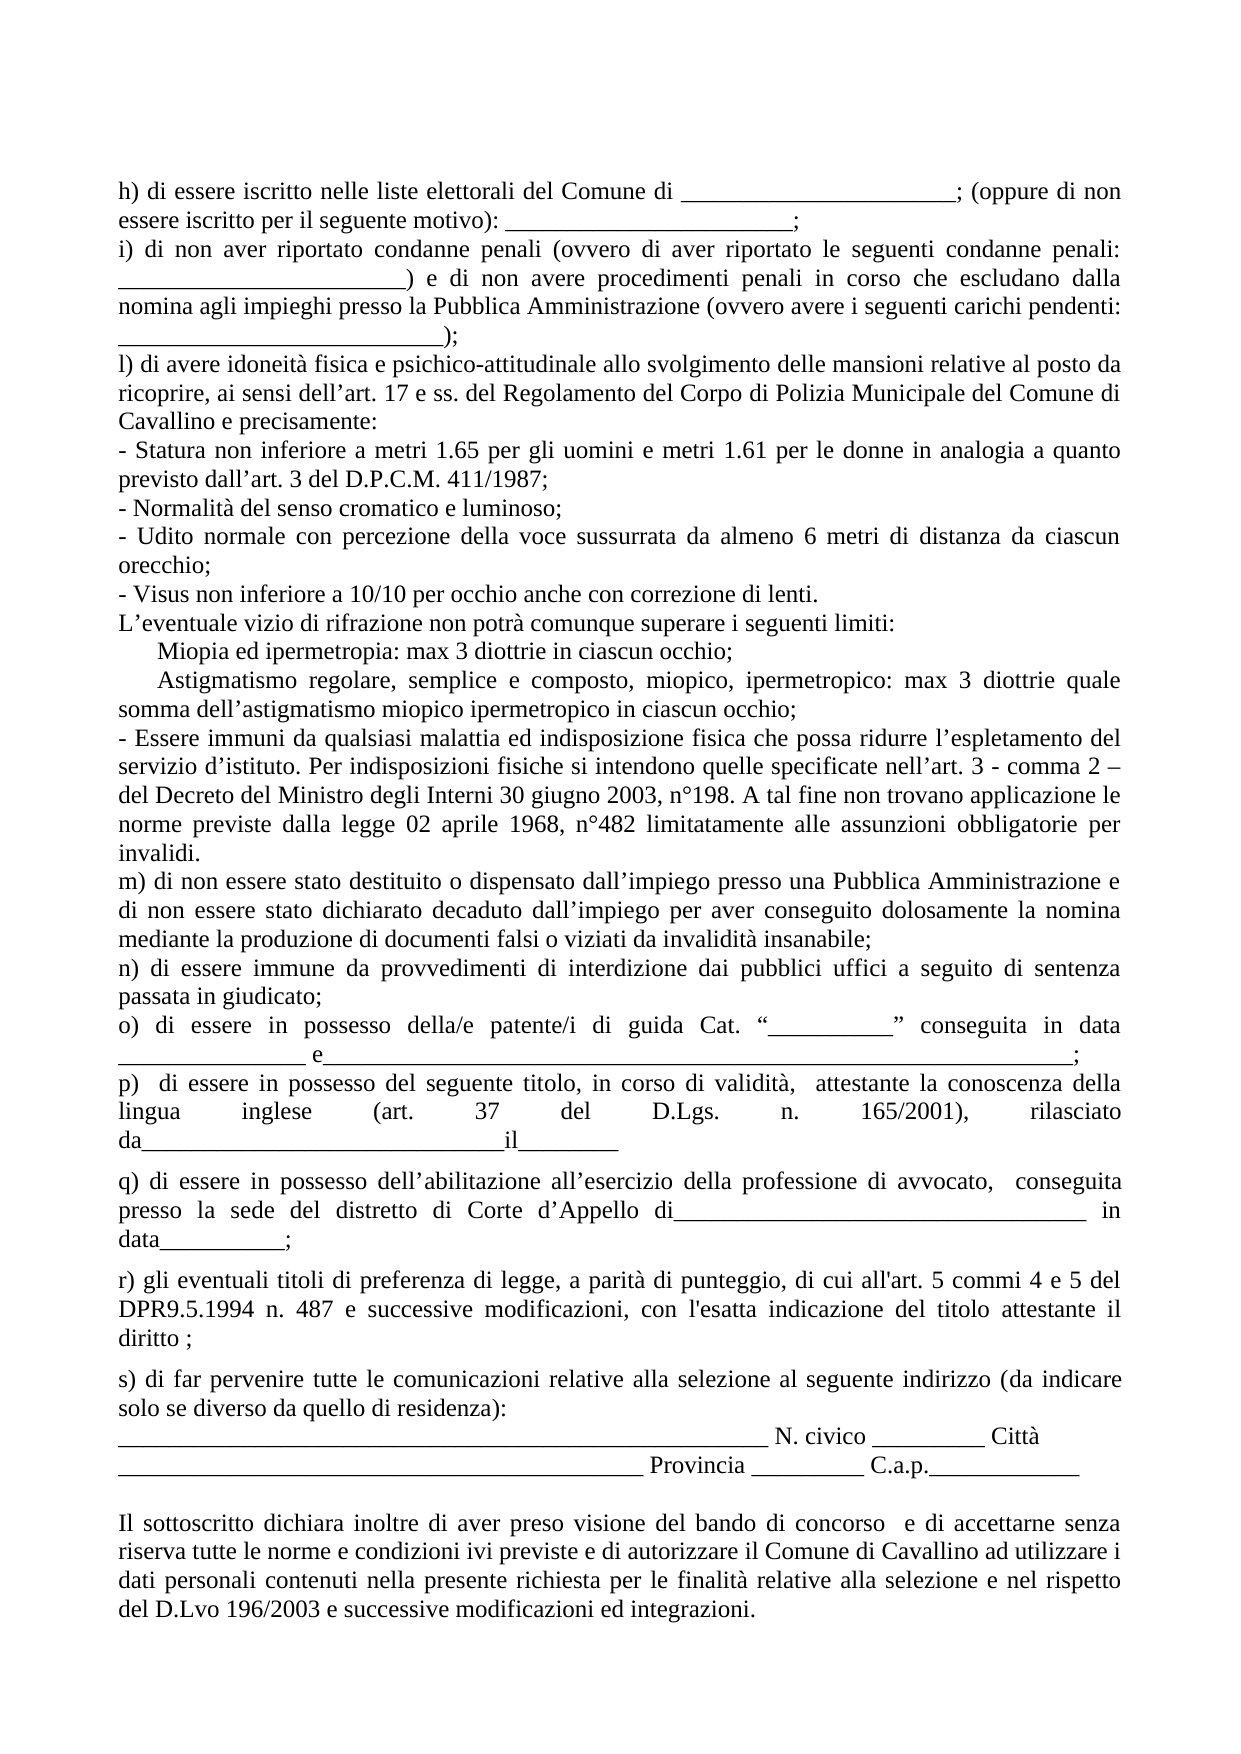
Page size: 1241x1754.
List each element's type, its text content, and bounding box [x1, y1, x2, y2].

text i) di non aver riportato condanne penali (ovvero di aver riportato le seguenti condanne penali: _______________________) e di non avere procedimenti penali in corso che escludano dalla nomina agli impieghi presso la Pubblica Amministrazione (ovvero avere i seguenti carichi pendenti: __________________________); [118, 234, 1122, 349]
text m) di non essere stato destituito o dispensato dall’impiego presso una Pubblica Amministrazione e di non essere stato dichiarato decaduto dall’impiego per aver conseguito dolosamente la nomina mediante la produzione di documenti falsi o viziati da invalidità insanabile; [118, 866, 1122, 953]
text s) di far pervenire tutte le comunicazioni relative alla selezione al seguente indirizzo (da indicare solo se diverso da quello di residenza): [118, 1364, 1122, 1421]
text Astigmatismo regolare, semplice e composto, miopico, ipermetropico: max 3 diottrie quale somma dell’astigmatismo miopico ipermetropico in ciascun occhio; [118, 665, 1122, 723]
text L’eventuale vizio di rifrazione non potrà comunque superare i seguenti limiti: [118, 608, 1122, 636]
text r) gli eventuali titoli di preferenza di legge, a parità di punteggio, di cui all'art. 5 commi 4 e 5 del DPR9.5.1994 n. 487 e successive modificazioni, con l'esatta indicazione del titolo attestante il diritto ; [118, 1265, 1122, 1351]
text p) di essere in possesso del seguente titolo, in corso di validità, attestante la conoscenza della lingua inglese (art. 37 del D.Lgs. n. 165/2001), rilasciato da_____________________________il________ [118, 1068, 1122, 1154]
text h) di essere iscritto nelle liste elettorali del Comune di ______________________; (oppure di non essere iscritto per il seguente motivo): _______________________; [118, 176, 1122, 234]
text - Visus non inferiore a 10/10 per occhio anche con correzione di lenti. [118, 579, 1122, 608]
text - Normalità del senso cromatico e luminoso; [118, 493, 1122, 521]
text - Statura non inferiore a metri 1.65 per gli uomini e metri 1.61 per le donne in analogia a quanto previsto dall’art. 3 del D.P.C.M. 411/1987; [118, 435, 1122, 493]
text - Udito normale con percezione della voce sussurrata da almeno 6 metri di distanza da ciascun orecchio; [118, 521, 1122, 579]
text ____________________________________________________ N. civico _________ Città [118, 1421, 1122, 1450]
text __________________________________________ Provincia _________ C.a.p.____________ [118, 1450, 1122, 1479]
text Il sottoscritto dichiara inoltre di aver preso visione del bando di concorso e di accettarne senza riserva tutte le norme e condizioni ivi previste e di autorizzare il Comune di Cavallino ad utilizzare i dati personali contenuti nella presente richiesta per le finalità relative alla selezione e nel rispetto del D.Lvo 196/2003 e successive modificazioni ed integrazioni. [118, 1508, 1122, 1623]
text - Essere immuni da qualsiasi malattia ed indisposizione fisica che possa ridurre l’espletamento del servizio d’istituto. Per indisposizioni fisiche si intendono quelle specificate nell’art. 3 - comma 2 – del Decreto del Ministro degli Interni 30 giugno 2003, n°198. A tal fine non trovano applicazione le norme previste dalla legge 02 aprile 1968, n°482 limitatamente alle assunzioni obbligatorie per invalidi. [118, 723, 1122, 866]
text Miopia ed ipermetropia: max 3 diottrie in ciascun occhio; [118, 636, 1122, 665]
text o) di essere in possesso della/e patente/i di guida Cat. “__________” conseguita in data _______________ e____________________________________________________________; [118, 1010, 1122, 1068]
text l) di avere idoneità fisica e psichico-attitudinale allo svolgimento delle mansioni relative al posto da ricoprire, ai sensi dell’art. 17 e ss. del Regolamento del Corpo di Polizia Municipale del Comune di Cavallino e precisamente: [118, 349, 1122, 435]
text n) di essere immune da provvedimenti di interdizione dai pubblici uffici a seguito di sentenza passata in giudicato; [118, 953, 1122, 1010]
text q) di essere in possesso dell’abilitazione all’esercizio della professione di avvocato, conseguita presso la sede del distretto di Corte d’Appello di_________________________________ in data__________; [118, 1166, 1122, 1253]
